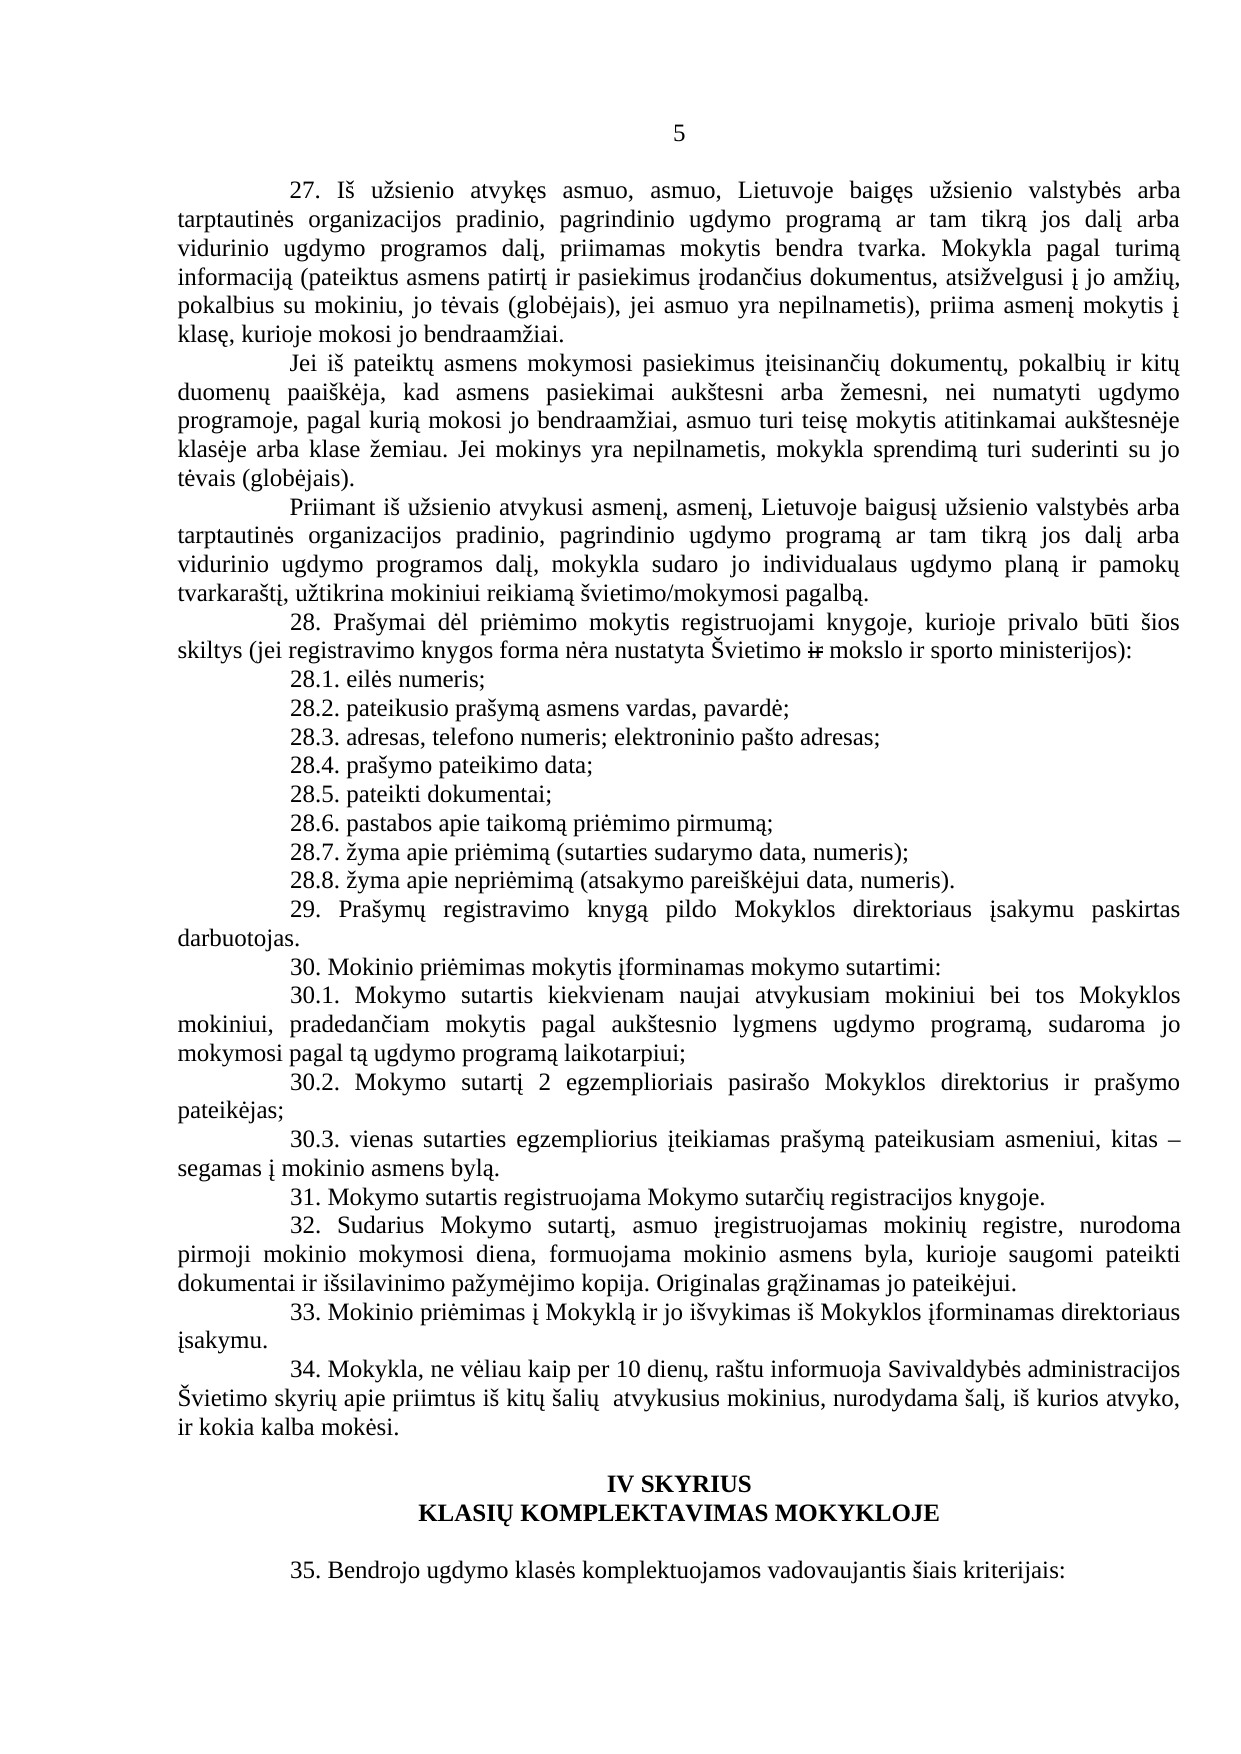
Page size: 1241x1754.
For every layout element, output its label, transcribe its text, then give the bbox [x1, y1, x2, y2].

text 28.1. eilės numeris; [177, 664, 1181, 693]
text IV SKYRIUS [177, 1469, 1181, 1498]
text 30. Mokinio priėmimas mokytis įforminamas mokymo sutartimi: [177, 952, 1181, 981]
text Priimant iš užsienio atvykusi asmenį, asmenį, Lietuvoje baigusį užsienio valstybės arba tarptautinės organizacijos pradinio, pagrindinio ugdymo programą ar tam tikrą jos dalį arba vidurinio ugdymo programos dalį, mokykla sudaro jo individualaus ugdymo planą ir pamokų tvarkaraštį, užtikrina mokiniui reikiamą švietimo/mokymosi pagalbą. [177, 492, 1181, 607]
text 28.7. žyma apie priėmimą (sutarties sudarymo data, numeris); [177, 837, 1181, 866]
text 28.3. adresas, telefono numeris; elektroninio pašto adresas; [177, 722, 1181, 751]
text 30.3. vienas sutarties egzempliorius įteikiamas prašymą pateikusiam asmeniui, kitas – segamas į mokinio asmens bylą. [177, 1124, 1181, 1182]
text 30.2. Mokymo sutartį 2 egzemplioriais pasirašo Mokyklos direktorius ir prašymo pateikėjas; [177, 1067, 1181, 1124]
text 35. Bendrojo ugdymo klasės komplektuojamos vadovaujantis šiais kriterijais: [177, 1556, 1181, 1584]
text 28.5. pateikti dokumentai; [177, 779, 1181, 808]
text 28.4. prašymo pateikimo data; [177, 751, 1181, 779]
text 27. Iš užsienio atvykęs asmuo, asmuo, Lietuvoje baigęs užsienio valstybės arba tarptautinės organizacijos pradinio, pagrindinio ugdymo programą ar tam tikrą jos dalį arba vidurinio ugdymo programos dalį, priimamas mokytis bendra tvarka. Mokykla pagal turimą informaciją (pateiktus asmens patirtį ir pasiekimus įrodančius dokumentus, atsižvelgusi į jo amžių, pokalbius su mokiniu, jo tėvais (globėjais), jei asmuo yra nepilnametis), priima asmenį mokytis į klasę, kurioje mokosi jo bendraamžiai. [177, 176, 1181, 348]
text 31. Mokymo sutartis registruojama Mokymo sutarčių registracijos knygoje. [177, 1182, 1181, 1211]
text 28.8. žyma apie nepriėmimą (atsakymo pareiškėjui data, numeris). [177, 866, 1181, 894]
text 28.2. pateikusio prašymą asmens vardas, pavardė; [177, 693, 1181, 722]
text 32. Sudarius Mokymo sutartį, asmuo įregistruojamas mokinių registre, nurodoma pirmoji mokinio mokymosi diena, formuojama mokinio asmens byla, kurioje saugomi pateikti dokumentai ir išsilavinimo pažymėjimo kopija. Originalas grąžinamas jo pateikėjui. [177, 1211, 1181, 1297]
text KLASIŲ KOMPLEKTAVIMAS MOKYKLOJE [177, 1498, 1181, 1527]
text 28.6. pastabos apie taikomą priėmimo pirmumą; [177, 808, 1181, 837]
text Jei iš pateiktų asmens mokymosi pasiekimus įteisinančių dokumentų, pokalbių ir kitų duomenų paaiškėja, kad asmens pasiekimai aukštesni arba žemesni, nei numatyti ugdymo programoje, pagal kurią mokosi jo bendraamžiai, asmuo turi teisę mokytis atitinkamai aukštesnėje klasėje arba klase žemiau. Jei mokinys yra nepilnametis, mokykla sprendimą turi suderinti su jo tėvais (globėjais). [177, 348, 1181, 492]
text 33. Mokinio priėmimas į Mokyklą ir jo išvykimas iš Mokyklos įforminamas direktoriaus įsakymu. [177, 1297, 1181, 1354]
text 29. Prašymų registravimo knygą pildo Mokyklos direktoriaus įsakymu paskirtas darbuotojas. [177, 894, 1181, 952]
text 28. Prašymai dėl priėmimo mokytis registruojami knygoje, kurioje privalo būti šios skiltys (jei registravimo knygos forma nėra nustatyta Švietimo ir mokslo ir sporto ministerijos): [177, 607, 1181, 664]
text 30.1. Mokymo sutartis kiekvienam naujai atvykusiam mokiniui bei tos Mokyklos mokiniui, pradedančiam mokytis pagal aukštesnio lygmens ugdymo programą, sudaroma jo mokymosi pagal tą ugdymo programą laikotarpiui; [177, 981, 1181, 1067]
text 34. Mokykla, ne vėliau kaip per 10 dienų, raštu informuoja Savivaldybės administracijos Švietimo skyrių apie priimtus iš kitų šalių atvykusius mokinius, nurodydama šalį, iš kurios atvyko, ir kokia kalba mokėsi. [177, 1354, 1181, 1441]
